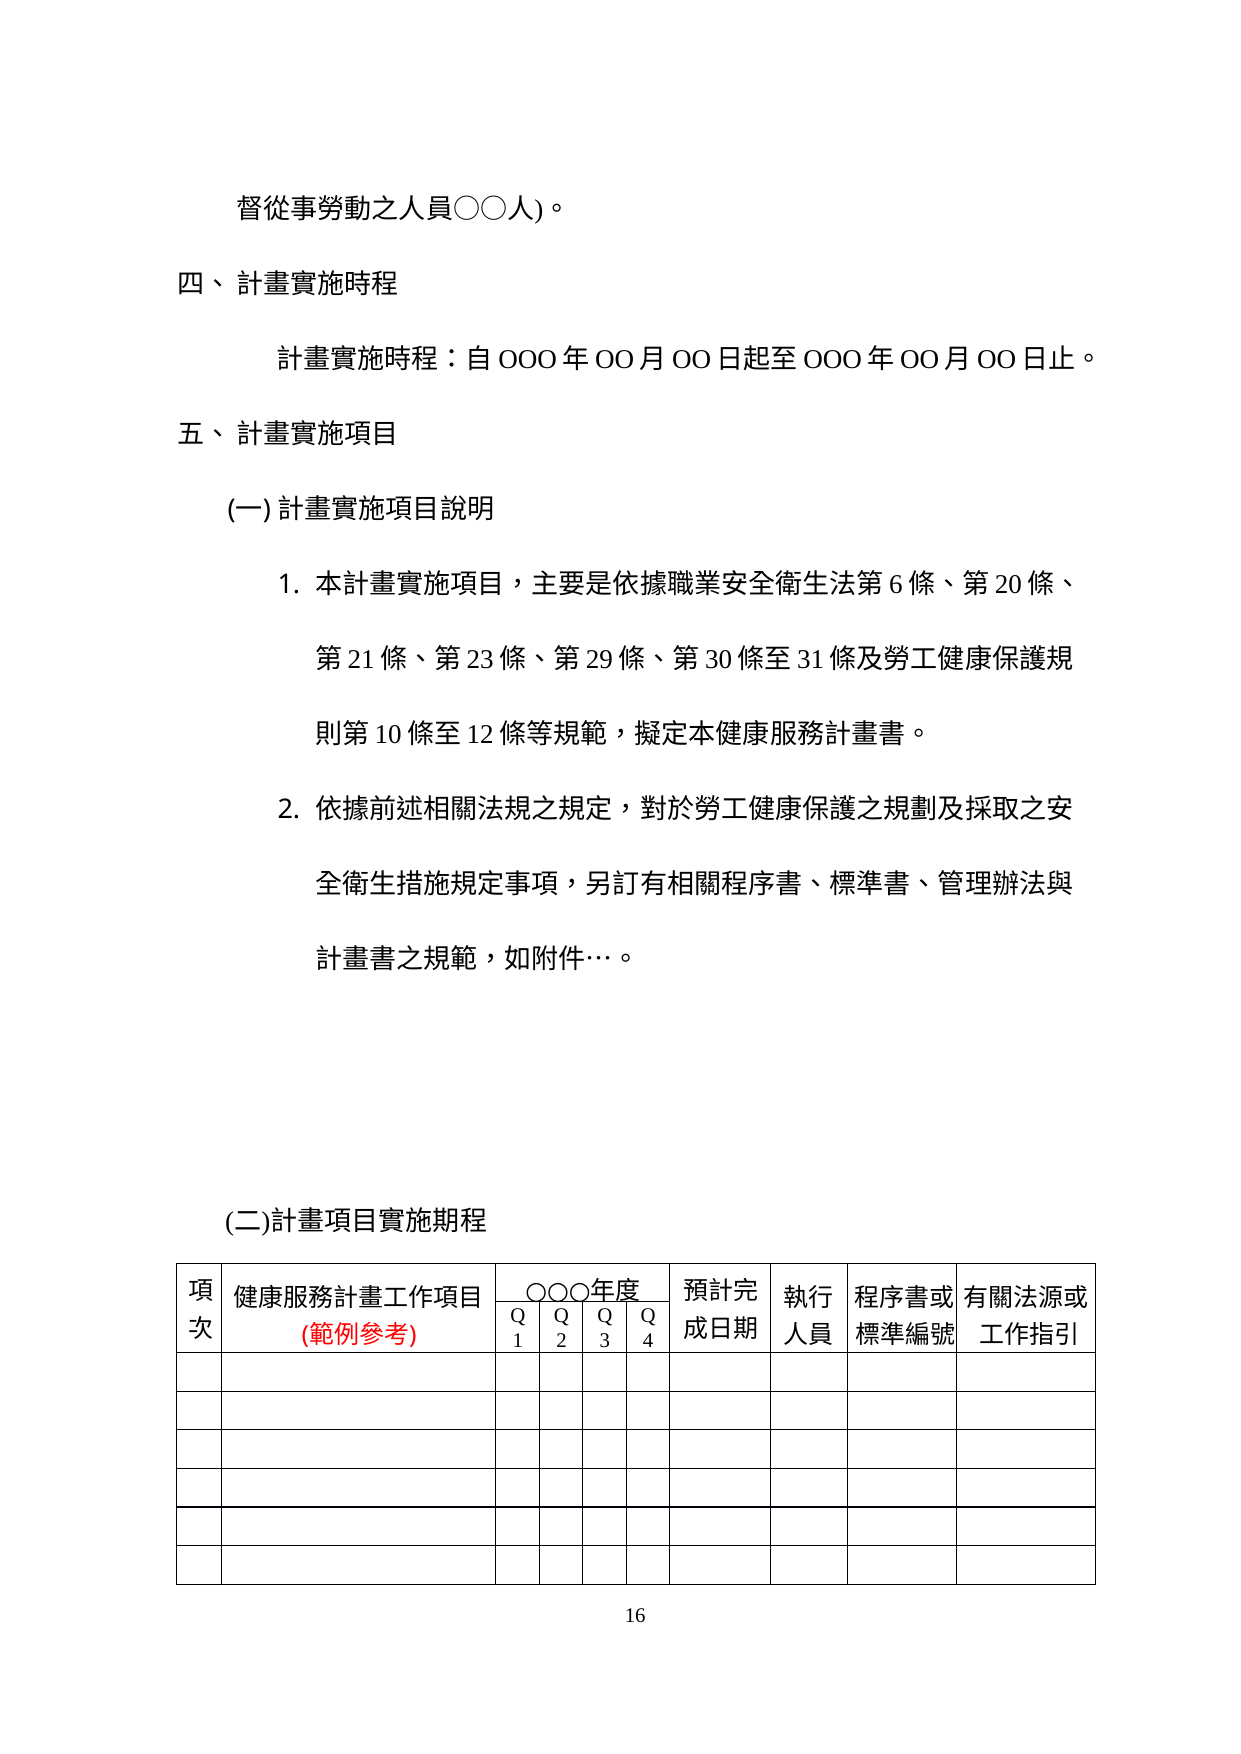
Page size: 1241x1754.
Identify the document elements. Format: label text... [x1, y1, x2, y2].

table_cell [583, 1430, 626, 1468]
list 計畫實施時程：自OOO年OO月OO日起至OOO年OO月OO日止。 [269, 313, 1092, 388]
table_cell [177, 1546, 221, 1583]
table_cell [627, 1469, 669, 1506]
table_cell [771, 1430, 847, 1468]
table_cell [222, 1508, 495, 1545]
table_cell [771, 1353, 847, 1391]
table_cell [848, 1546, 956, 1583]
table_cell [627, 1508, 669, 1545]
table_header 預計完成日期 [670, 1264, 770, 1352]
table_cell [222, 1353, 495, 1391]
table_cell Q4 [627, 1302, 669, 1352]
table_cell [627, 1353, 669, 1391]
table_cell [957, 1469, 1095, 1506]
list 計畫實施項目說明 [227, 463, 1092, 538]
table_cell [957, 1392, 1095, 1429]
table_cell [177, 1392, 221, 1429]
table_cell [771, 1392, 847, 1429]
table_cell [583, 1508, 626, 1545]
list (二)計畫項目實施期程 [177, 1175, 1092, 1250]
table_header 執行 人員 [771, 1264, 847, 1352]
table_cell [627, 1430, 669, 1468]
table_cell [583, 1469, 626, 1506]
table_cell [670, 1508, 770, 1545]
table_cell [670, 1430, 770, 1468]
table_cell [957, 1430, 1095, 1468]
table_cell [771, 1469, 847, 1506]
table_cell [848, 1392, 956, 1429]
table_cell [583, 1392, 626, 1429]
table_cell [957, 1546, 1095, 1583]
table_cell [540, 1508, 582, 1545]
table_cell [771, 1508, 847, 1545]
table_cell [627, 1392, 669, 1429]
table_cell [957, 1353, 1095, 1391]
table_cell [848, 1430, 956, 1468]
list 本計畫實施項目，主要是依據職業安全衛生法第6條、第20條、第21條、第23條、第29條、第30條至31條及勞工健康保護規則第10條至12條等規範，擬定本健康服務計畫書。 [277, 538, 1092, 763]
table_cell [848, 1469, 956, 1506]
table_cell [540, 1469, 582, 1506]
table_cell [670, 1469, 770, 1506]
table_cell [222, 1430, 495, 1468]
list 計畫實施項目 [177, 388, 1092, 463]
table_cell [496, 1508, 539, 1545]
table_cell [848, 1353, 956, 1391]
table_cell [177, 1469, 221, 1506]
table_header 健康服務計畫工作項目 (範例參考) [222, 1264, 495, 1352]
table_cell Q3 [583, 1302, 626, 1352]
table_header 有關法源或 工作指引 [957, 1264, 1095, 1352]
list 計畫實施時程 [177, 238, 1092, 313]
table_cell Q2 [540, 1302, 582, 1352]
table_cell [583, 1546, 626, 1583]
table_cell Q1 [496, 1302, 539, 1352]
table_cell [177, 1353, 221, 1391]
table_cell [627, 1546, 669, 1583]
table_header 項次 [177, 1264, 221, 1352]
table_header ○○○年度 [496, 1264, 669, 1301]
table_cell [540, 1430, 582, 1468]
table_cell [222, 1546, 495, 1583]
table_cell [496, 1353, 539, 1391]
table_cell [177, 1508, 221, 1545]
table_cell [583, 1353, 626, 1391]
table_cell [670, 1392, 770, 1429]
table_cell [177, 1430, 221, 1468]
table_cell [540, 1546, 582, 1583]
text 督從事勞動之人員○○人)。 [177, 163, 1092, 238]
table_cell [771, 1546, 847, 1583]
table_cell [957, 1508, 1095, 1545]
table_cell [540, 1392, 582, 1429]
table_header 程序書或標準編號 [848, 1264, 956, 1352]
list 依據前述相關法規之規定，對於勞工健康保護之規劃及採取之安全衛生措施規定事項，另訂有相關程序書、標準書、管理辦法與計畫書之規範，如附件…。 [277, 763, 1092, 988]
table_cell [496, 1469, 539, 1506]
table_cell [670, 1546, 770, 1583]
table_cell [848, 1508, 956, 1545]
table_cell [222, 1392, 495, 1429]
table_cell [496, 1430, 539, 1468]
table_cell [222, 1469, 495, 1506]
table_cell [496, 1546, 539, 1583]
table_cell [496, 1392, 539, 1429]
table_cell [670, 1353, 770, 1391]
table_cell [540, 1353, 582, 1391]
